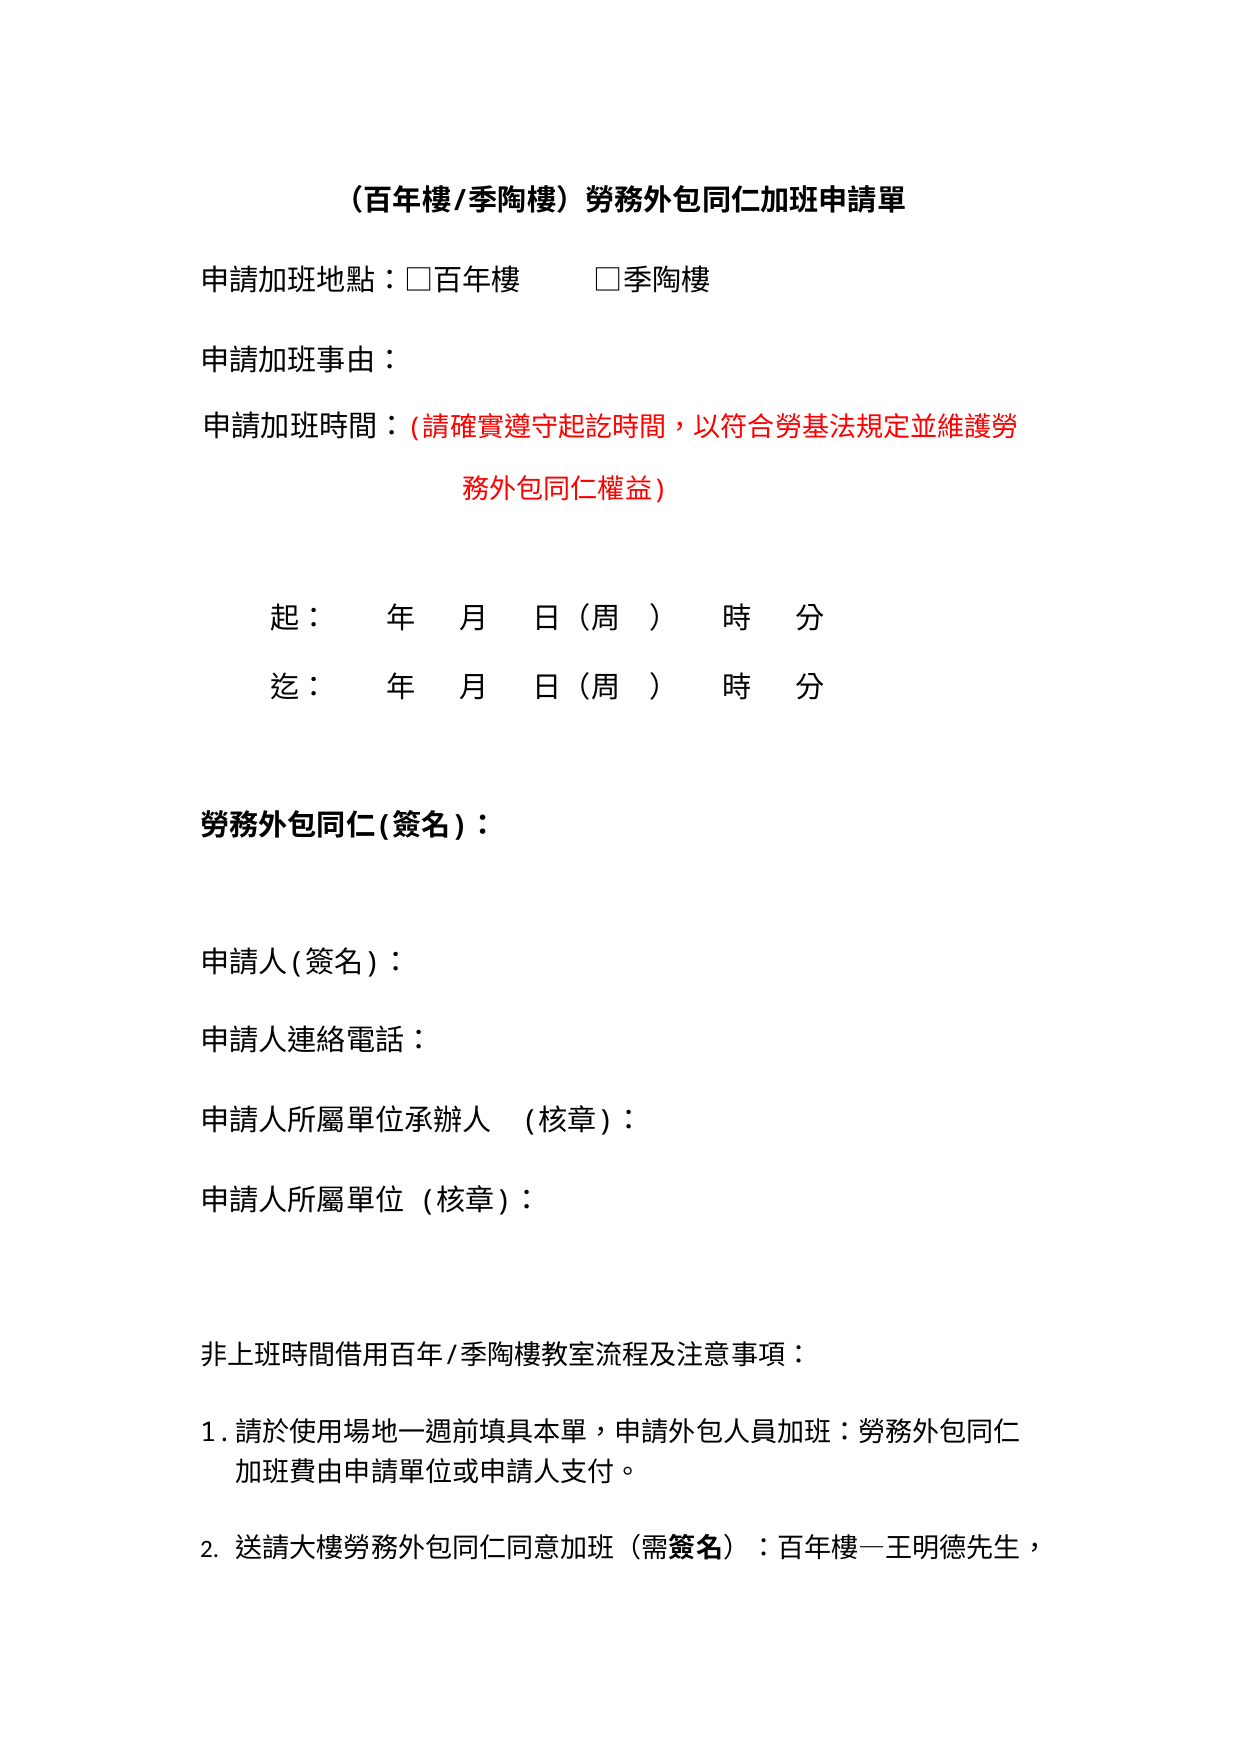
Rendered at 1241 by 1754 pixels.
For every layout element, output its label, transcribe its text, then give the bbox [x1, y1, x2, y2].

text 申請加班地點：□百年樓 □季陶樓 [200, 257, 1040, 299]
text 申請人所屬單位 (核章)： [200, 1176, 1040, 1218]
text 迄： 年 月 日（周 ） 時 分 [200, 673, 1040, 704]
text 申請加班時間：(請確實遵守起訖時間，以符合勞基法規定並維護勞 [202, 416, 1040, 441]
text （百年樓/季陶樓）勞務外包同仁加班申請單 [200, 177, 1040, 219]
text 起： 年 月 日（周 ） 時 分 [200, 604, 1040, 635]
text 申請人(簽名)： [200, 948, 1040, 979]
text 務外包同仁權益) [202, 479, 1040, 504]
list 請於使用場地一週前填具本單，申請外包人員加班：勞務外包同仁加班費由申請單位或申請人支付。 [200, 1410, 1040, 1489]
text 申請加班事由： [200, 337, 1040, 379]
text 申請人連絡電話： [200, 1016, 1040, 1059]
list 送請大樓勞務外包同仁同意加班（需簽名）：百年樓—王明德先生，季陶樓—詹玉蘭小姐。(事務組教室借用單也須加班人員簽名) [200, 1526, 1040, 1566]
text 申請人所屬單位承辦人 (核章)： [200, 1096, 1040, 1139]
text 勞務外包同仁(簽名)： [200, 810, 1040, 841]
text 非上班時間借用百年/季陶樓教室流程及注意事項： [200, 1333, 1040, 1373]
